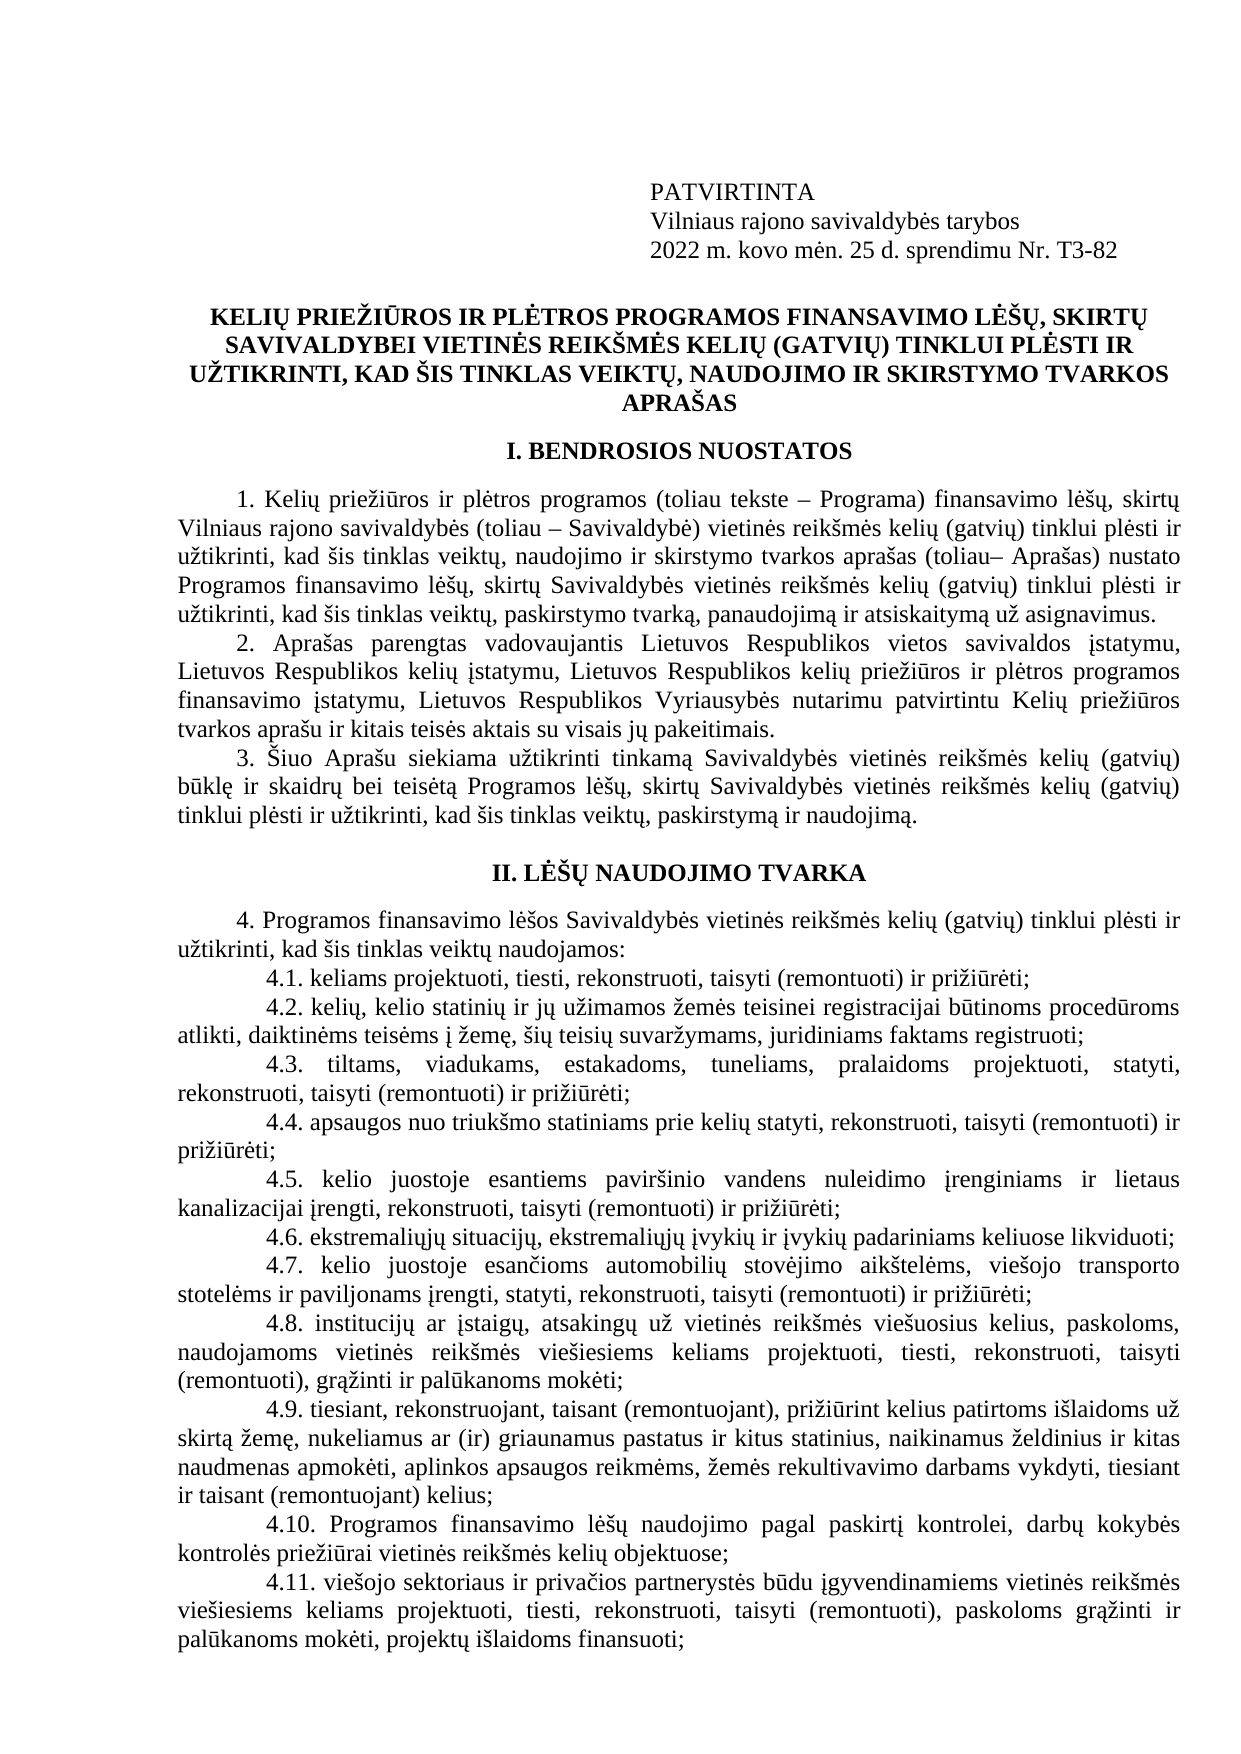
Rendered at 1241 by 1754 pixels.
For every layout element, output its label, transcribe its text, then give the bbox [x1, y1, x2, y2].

text 4.11. viešojo sektoriaus ir privačios partnerystės būdu įgyvendinamiems vietinės reikšmės viešiesiems keliams projektuoti, tiesti, rekonstruoti, taisyti (remontuoti), paskoloms grąžinti ir palūkanoms mokėti, projektų išlaidoms finansuoti; [177, 1567, 1181, 1653]
text I. BENDROSIOS NUOSTATOS [177, 436, 1181, 465]
text 4.2. kelių, kelio statinių ir jų užimamos žemės teisinei registracijai būtinoms procedūroms atlikti, daiktinėms teisėms į žemę, šių teisių suvaržymams, juridiniams faktams registruoti; [177, 992, 1181, 1049]
text 4.4. apsaugos nuo triukšmo statiniams prie kelių statyti, rekonstruoti, taisyti (remontuoti) ir prižiūrėti; [177, 1107, 1181, 1164]
text PATVIRTINTA [650, 177, 1181, 206]
text 4.8. institucijų ar įstaigų, atsakingų už vietinės reikšmės viešuosius kelius, paskoloms, naudojamoms vietinės reikšmės viešiesiems keliams projektuoti, tiesti, rekonstruoti, taisyti (remontuoti), grąžinti ir palūkanoms mokėti; [177, 1308, 1181, 1394]
text 4.6. ekstremaliųjų situacijų, ekstremaliųjų įvykių ir įvykių padariniams keliuose likviduoti; [177, 1222, 1181, 1251]
text 1. Kelių priežiūros ir plėtros programos (toliau tekste – Programa) finansavimo lėšų, skirtų Vilniaus rajono savivaldybės (toliau – Savivaldybė) vietinės reikšmės kelių (gatvių) tinklui plėsti ir užtikrinti, kad šis tinklas veiktų, naudojimo ir skirstymo tvarkos aprašas (toliau– Aprašas) nustato Programos finansavimo lėšų, skirtų Savivaldybės vietinės reikšmės kelių (gatvių) tinklui plėsti ir užtikrinti, kad šis tinklas veiktų, paskirstymo tvarką, panaudojimą ir atsiskaitymą už asignavimus. [177, 484, 1181, 628]
text II. LĖŠŲ NAUDOJIMO TVARKA [177, 858, 1181, 886]
text 4.5. kelio juostoje esantiems paviršinio vandens nuleidimo įrenginiams ir lietaus kanalizacijai įrengti, rekonstruoti, taisyti (remontuoti) ir prižiūrėti; [177, 1164, 1181, 1222]
text KELIŲ PRIEŽIŪROS IR PLĖTROS PROGRAMOS FINANSAVIMO LĖŠŲ, SKIRTŲ SAVIVALDYBEI VIETINĖS REIKŠMĖS KELIŲ (GATVIŲ) TINKLUI PLĖSTI IR UŽTIKRINTI, KAD ŠIS TINKLAS VEIKTŲ, NAUDOJIMO IR SKIRSTYMO TVARKOS APRAŠAS [177, 302, 1181, 417]
text 4. Programos finansavimo lėšos Savivaldybės vietinės reikšmės kelių (gatvių) tinklui plėsti ir užtikrinti, kad šis tinklas veiktų naudojamos: [177, 906, 1181, 963]
text 2. Aprašas parengtas vadovaujantis Lietuvos Respublikos vietos savivaldos įstatymu, Lietuvos Respublikos kelių įstatymu, Lietuvos Respublikos kelių priežiūros ir plėtros programos finansavimo įstatymu, Lietuvos Respublikos Vyriausybės nutarimu patvirtintu Kelių priežiūros tvarkos aprašu ir kitais teisės aktais su visais jų pakeitimais. [177, 628, 1181, 743]
text 4.9. tiesiant, rekonstruojant, taisant (remontuojant), prižiūrint kelius patirtoms išlaidoms už skirtą žemę, nukeliamus ar (ir) griaunamus pastatus ir kitus statinius, naikinamus želdinius ir kitas naudmenas apmokėti, aplinkos apsaugos reikmėms, žemės rekultivavimo darbams vykdyti, tiesiant ir taisant (remontuojant) kelius; [177, 1394, 1181, 1509]
text 2022 m. kovo mėn. 25 d. sprendimu Nr. T3-82 [650, 235, 1181, 263]
text 4.10. Programos finansavimo lėšų naudojimo pagal paskirtį kontrolei, darbų kokybės kontrolės priežiūrai vietinės reikšmės kelių objektuose; [177, 1509, 1181, 1567]
text 3. Šiuo Aprašu siekiama užtikrinti tinkamą Savivaldybės vietinės reikšmės kelių (gatvių) būklę ir skaidrų bei teisėtą Programos lėšų, skirtų Savivaldybės vietinės reikšmės kelių (gatvių) tinklui plėsti ir užtikrinti, kad šis tinklas veiktų, paskirstymą ir naudojimą. [177, 743, 1181, 829]
text 4.7. kelio juostoje esančioms automobilių stovėjimo aikštelėms, viešojo transporto stotelėms ir paviljonams įrengti, statyti, rekonstruoti, taisyti (remontuoti) ir prižiūrėti; [177, 1251, 1181, 1308]
text 4.3. tiltams, viadukams, estakadoms, tuneliams, pralaidoms projektuoti, statyti, rekonstruoti, taisyti (remontuoti) ir prižiūrėti; [177, 1049, 1181, 1107]
text 4.1. keliams projektuoti, tiesti, rekonstruoti, taisyti (remontuoti) ir prižiūrėti; [177, 963, 1181, 992]
text Vilniaus rajono savivaldybės tarybos [650, 206, 1181, 235]
